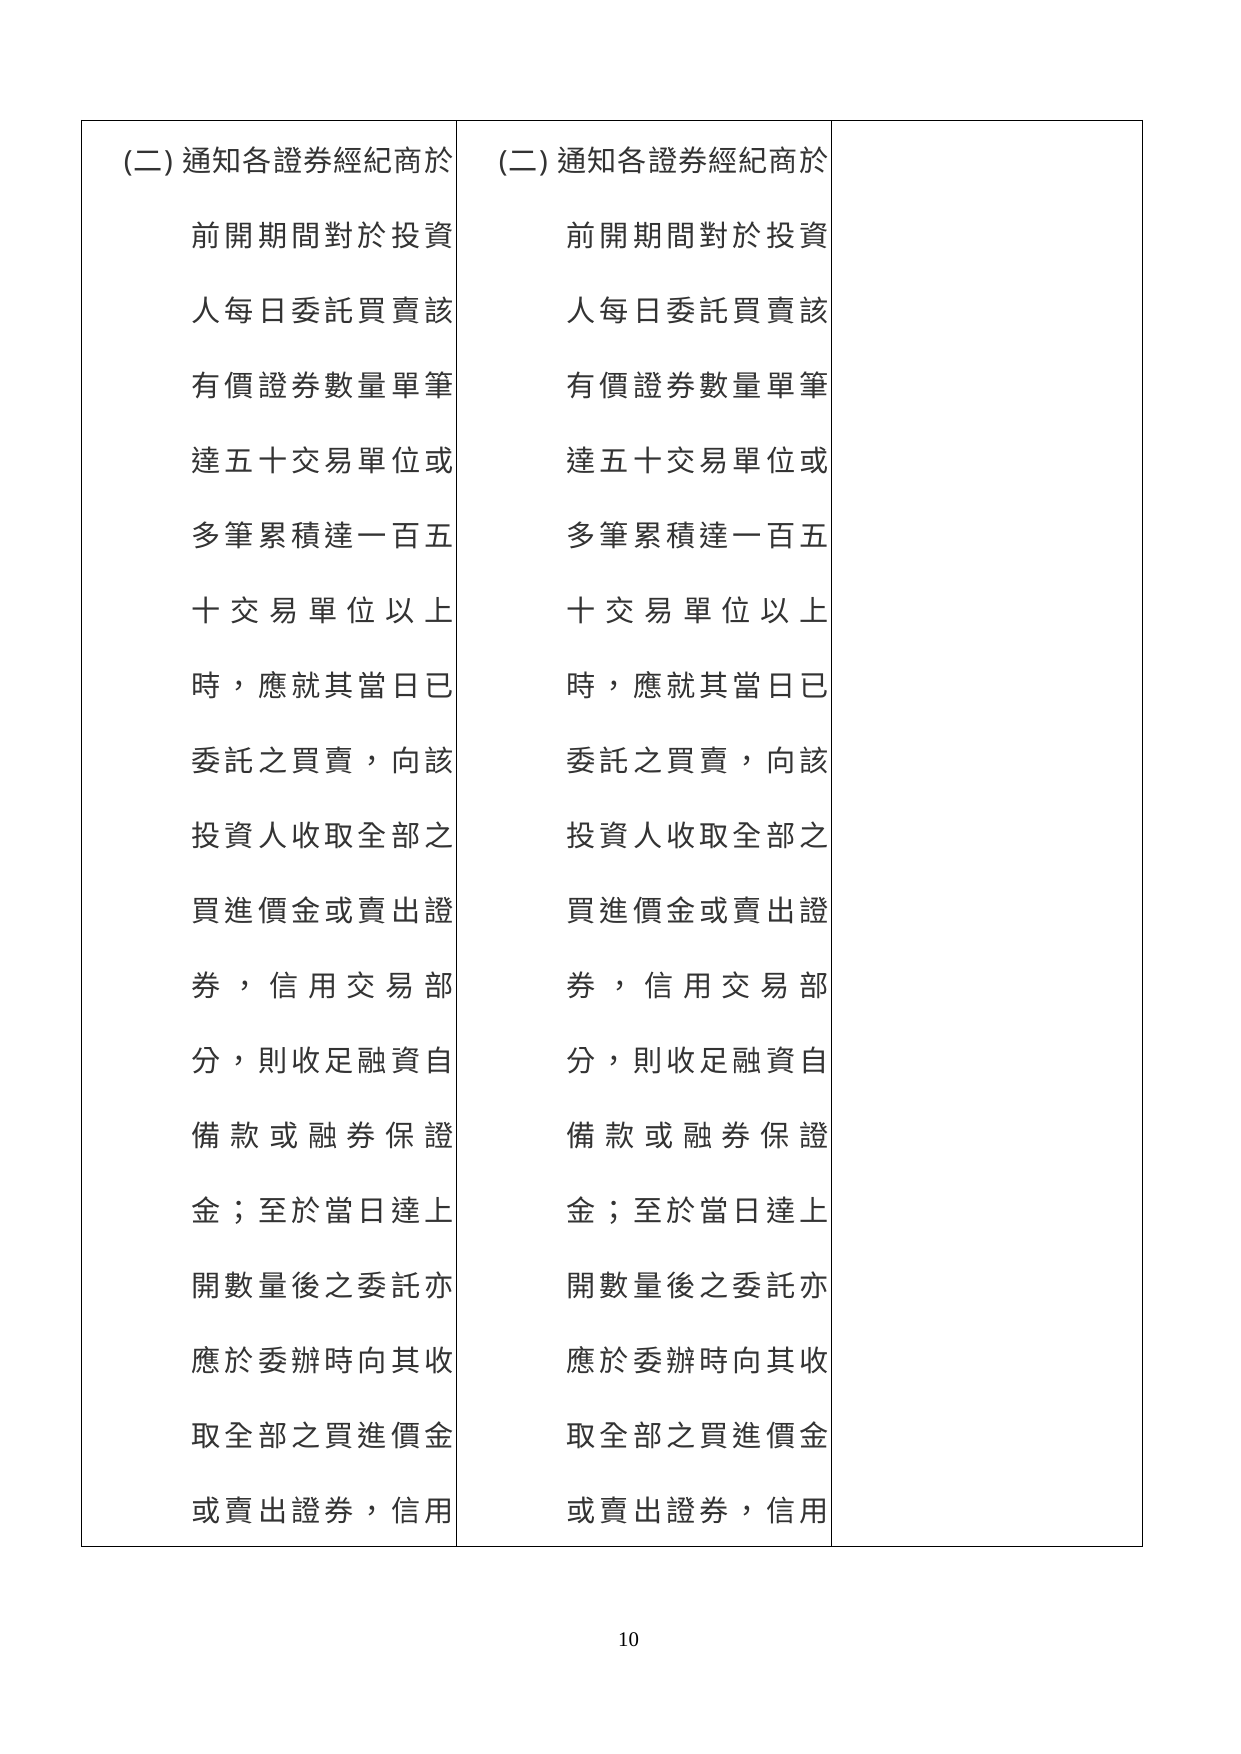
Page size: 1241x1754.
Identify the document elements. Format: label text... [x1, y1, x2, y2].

table_cell (二) 通知各證券經紀商於前開期間對於投資人每日委託買賣該有價證券數量單筆達五十交易單位或多筆累積達一百五十交易單位以上時，應就其當日已委託之買賣，向該投資人收取全部之買進價金或賣出證券，信用交易部分，則收足融資自備款或融券保證金；至於當日達上開數量後之委託亦應於委辦時向其收取全部之買進價金或賣出證券，信用 [457, 121, 831, 1546]
table_cell (二) 通知各證券經紀商於前開期間對於投資人每日委託買賣該有價證券數量單筆達五十交易單位或多筆累積達一百五十交易單位以上時，應就其當日已委託之買賣，向該投資人收取全部之買進價金或賣出證券，信用交易部分，則收足融資自備款或融券保證金；至於當日達上開數量後之委託亦應於委辦時向其收取全部之買進價金或賣出證券，信用 [82, 121, 456, 1546]
table_cell [832, 121, 1142, 1546]
